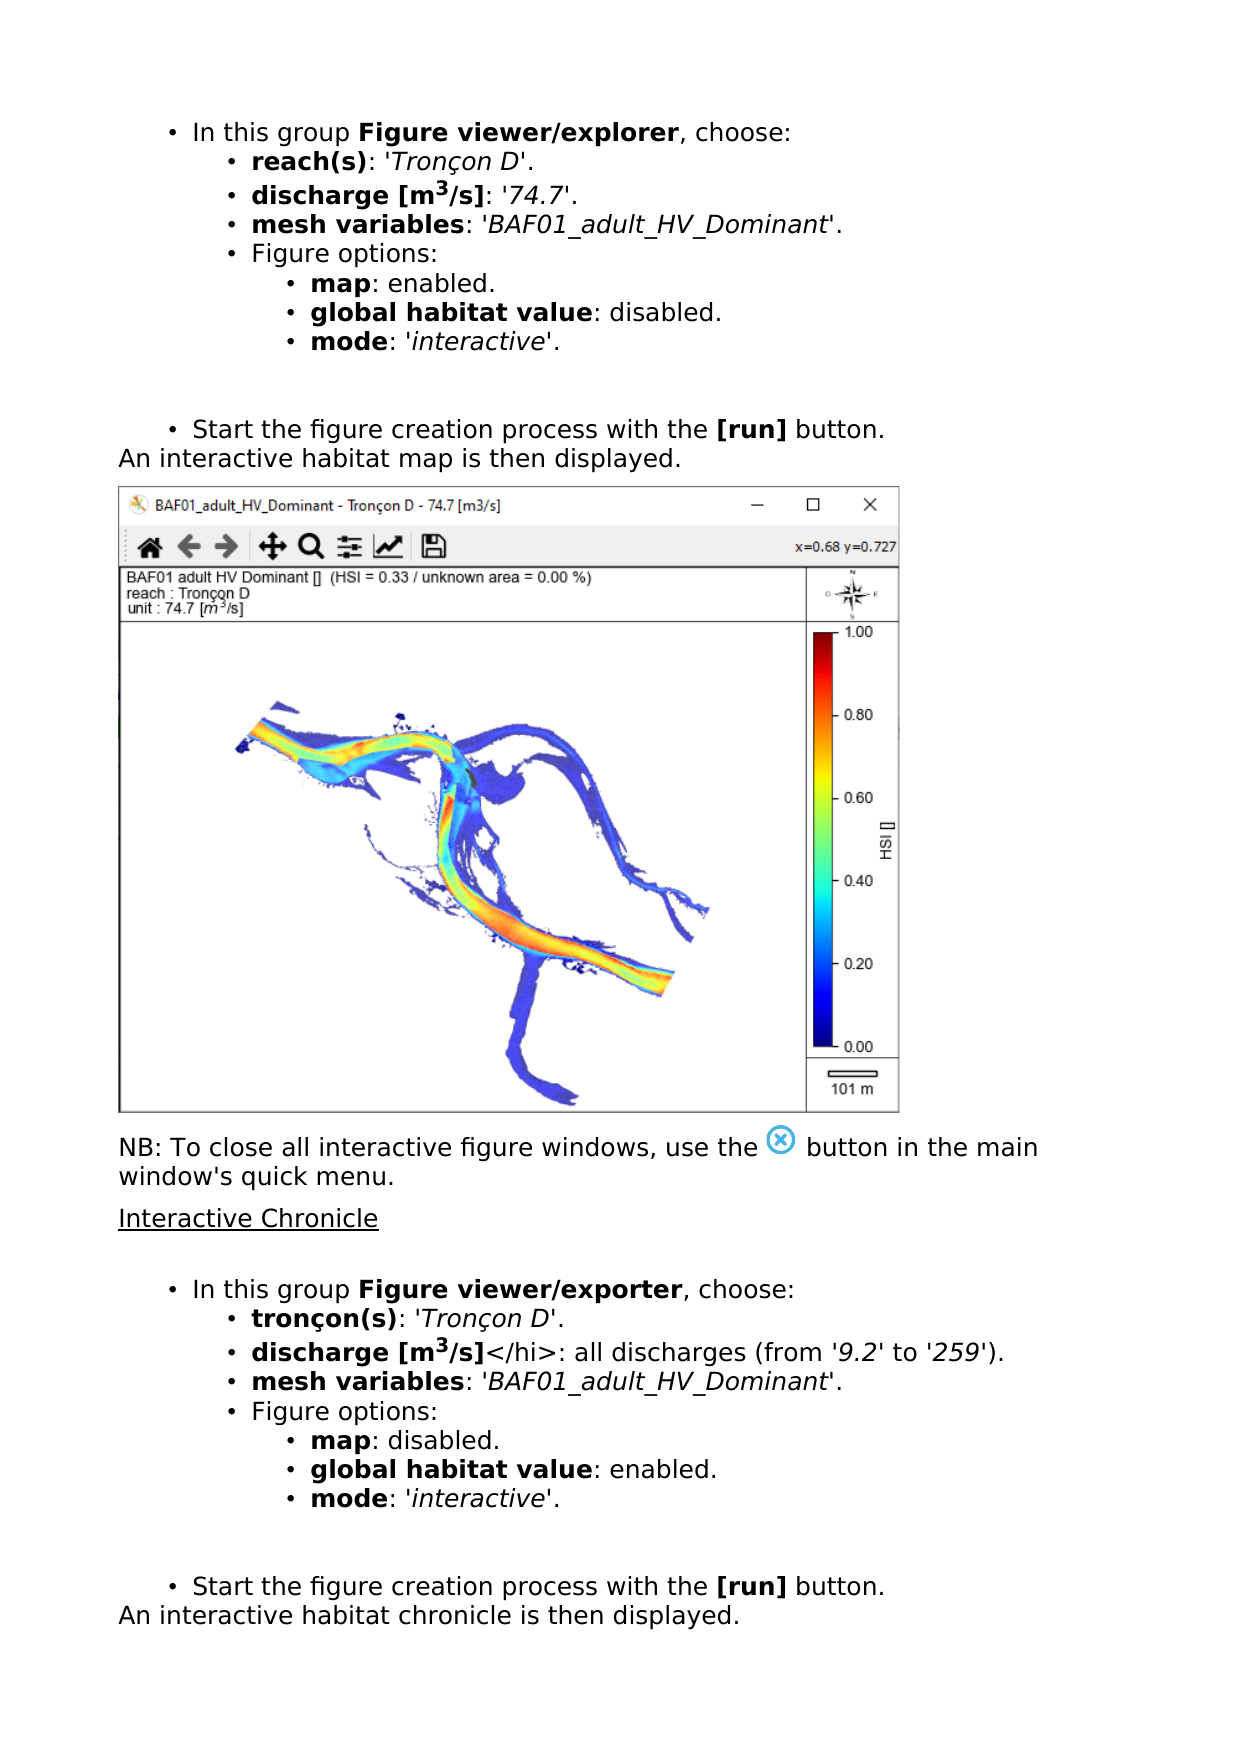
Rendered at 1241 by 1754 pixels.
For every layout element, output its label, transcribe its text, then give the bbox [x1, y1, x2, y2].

list In this group Figure viewer/explorer, choose: [177, 118, 1122, 147]
text Interactive Chronicle [118, 1204, 1122, 1233]
list Start the figure creation process with the [run] button. [177, 1572, 1122, 1601]
text An interactive habitat chronicle is then displayed. [118, 1601, 1122, 1631]
list Start the figure creation process with the [run] button. [177, 415, 1122, 444]
list discharge [m3/s]: '74.7'. [236, 176, 1122, 211]
text NB: To close all interactive figure windows, use the button in the main window's quick menu. [118, 1125, 1122, 1191]
list map: disabled. [295, 1426, 1122, 1455]
list global habitat value: enabled. [295, 1455, 1122, 1484]
list mode: 'interactive'. [295, 327, 1122, 356]
list mesh variables: 'BAF01_adult_HV_Dominant'. [236, 1367, 1122, 1397]
list Figure options: [236, 1397, 1122, 1426]
list discharge [m3/s]</hi>: all discharges (from '9.2' to '259'). [236, 1333, 1122, 1367]
list global habitat value: disabled. [295, 298, 1122, 327]
picture [118, 486, 900, 1113]
list In this group Figure viewer/exporter, choose: [177, 1275, 1122, 1304]
list mesh variables: 'BAF01_adult_HV_Dominant'. [236, 211, 1122, 240]
list mode: 'interactive'. [295, 1484, 1122, 1513]
text An interactive habitat map is then displayed. [118, 444, 1122, 474]
picture [766, 1125, 798, 1157]
list reach(s): 'Tronçon D'. [236, 147, 1122, 176]
list tronçon(s): 'Tronçon D'. [236, 1304, 1122, 1333]
list Figure options: [236, 240, 1122, 269]
list map: enabled. [295, 269, 1122, 298]
